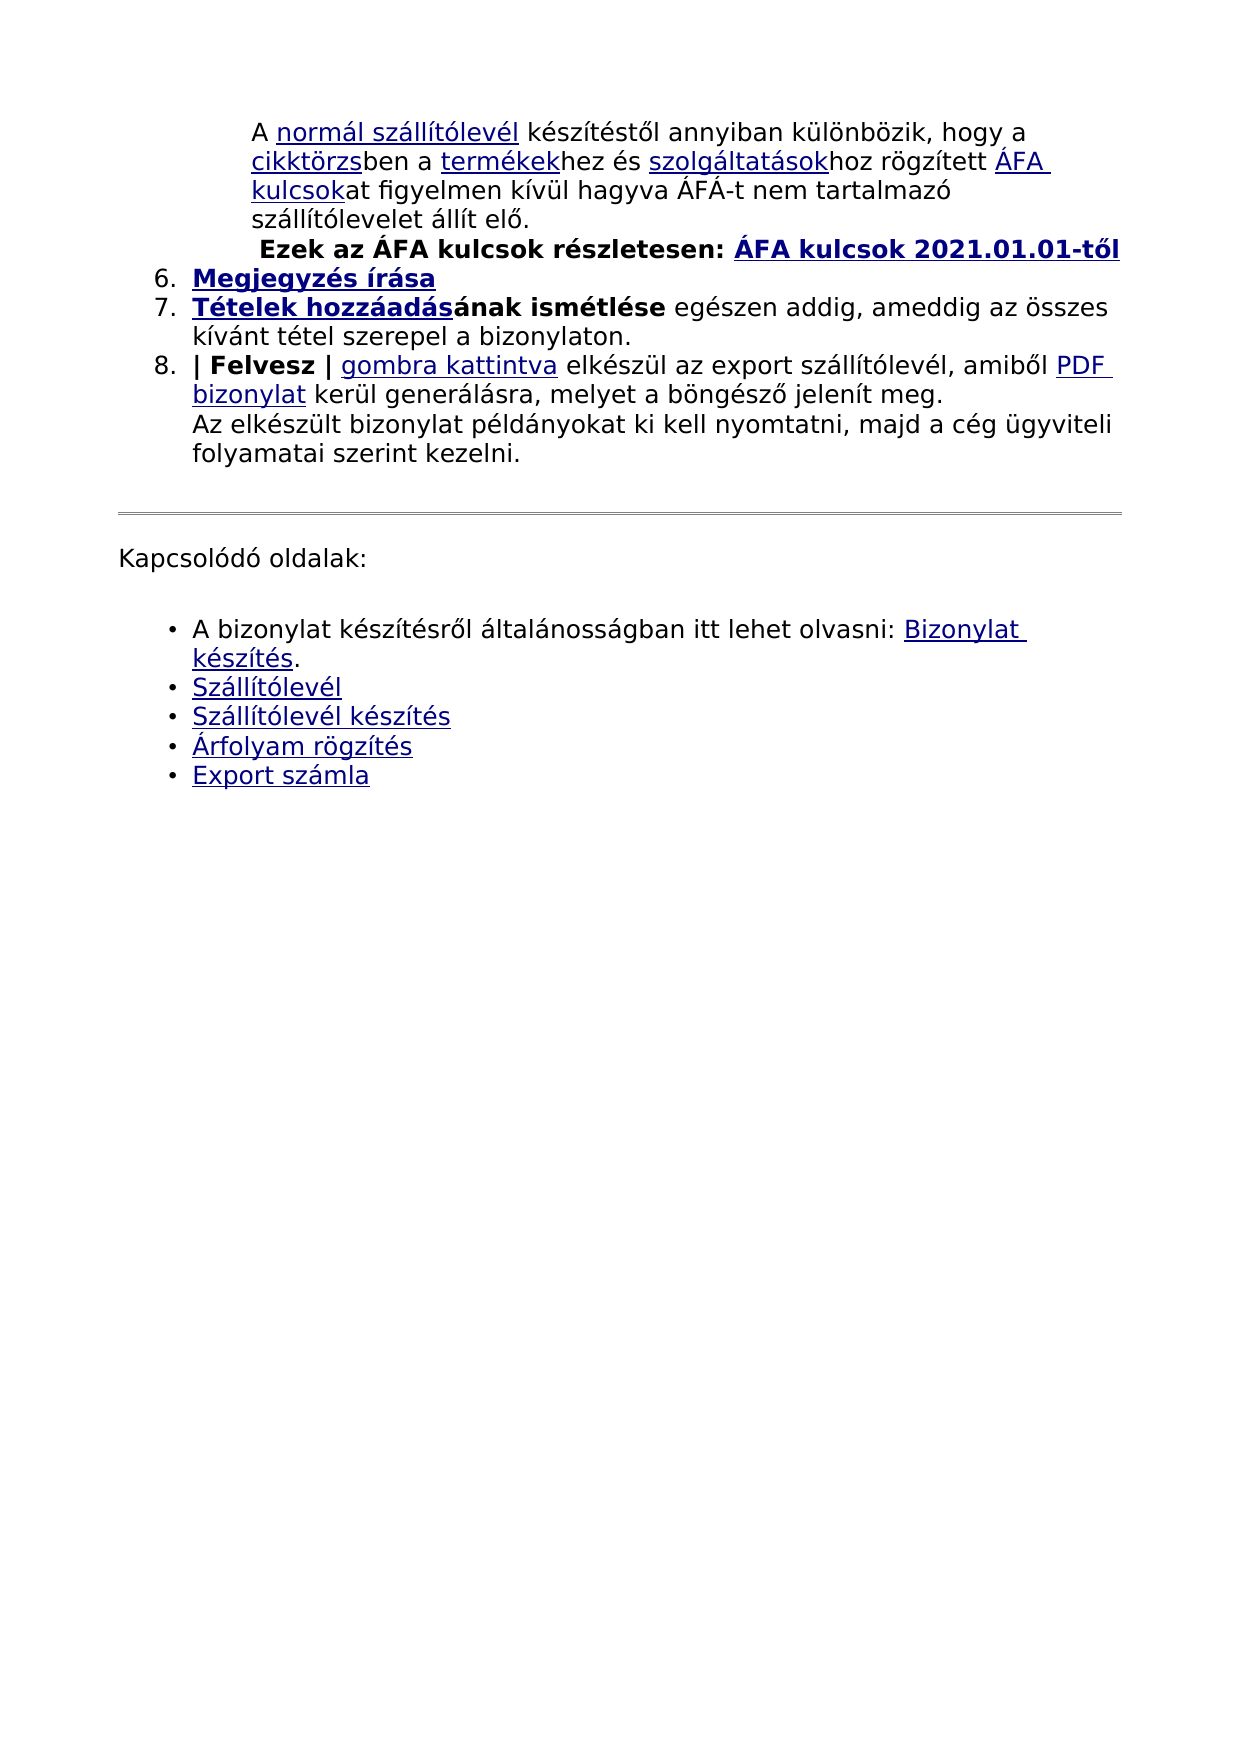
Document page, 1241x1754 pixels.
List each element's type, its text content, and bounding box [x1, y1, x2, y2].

list A bizonylat készítésről általánosságban itt lehet olvasni: Bizonylat készítés. [177, 615, 1122, 673]
list Export számla [177, 761, 1122, 790]
list | Felvesz | gombra kattintva elkészül az export szállítólevél, amiből PDF bizonylat kerül generálásra, melyet a böngésző jelenít meg. Az elkészült bizonylat példányokat ki kell nyomtatni, majd a cég ügyviteli folyamatai szerint kezelni. [177, 351, 1122, 468]
list Szállítólevél készítés [177, 703, 1122, 732]
list Szállítólevél [177, 673, 1122, 703]
list A normál szállítólevél készítéstől annyiban különbözik, hogy a cikktörzsben a termékekhez és szolgáltatásokhoz rögzített ÁFA kulcsokat figyelmen kívül hagyva ÁFÁ-t nem tartalmazó szállítólevelet állít elő. Ezek az ÁFA kulcsok részletesen: ÁFA kulcsok 2021.01.01-től [236, 118, 1122, 264]
text Kapcsolódó oldalak: [118, 544, 1122, 573]
list Tételek hozzáadásának ismétlése egészen addig, ameddig az összes kívánt tétel szerepel a bizonylaton. [177, 293, 1122, 351]
list Árfolyam rögzítés [177, 732, 1122, 761]
list Megjegyzés írása [177, 264, 1122, 293]
